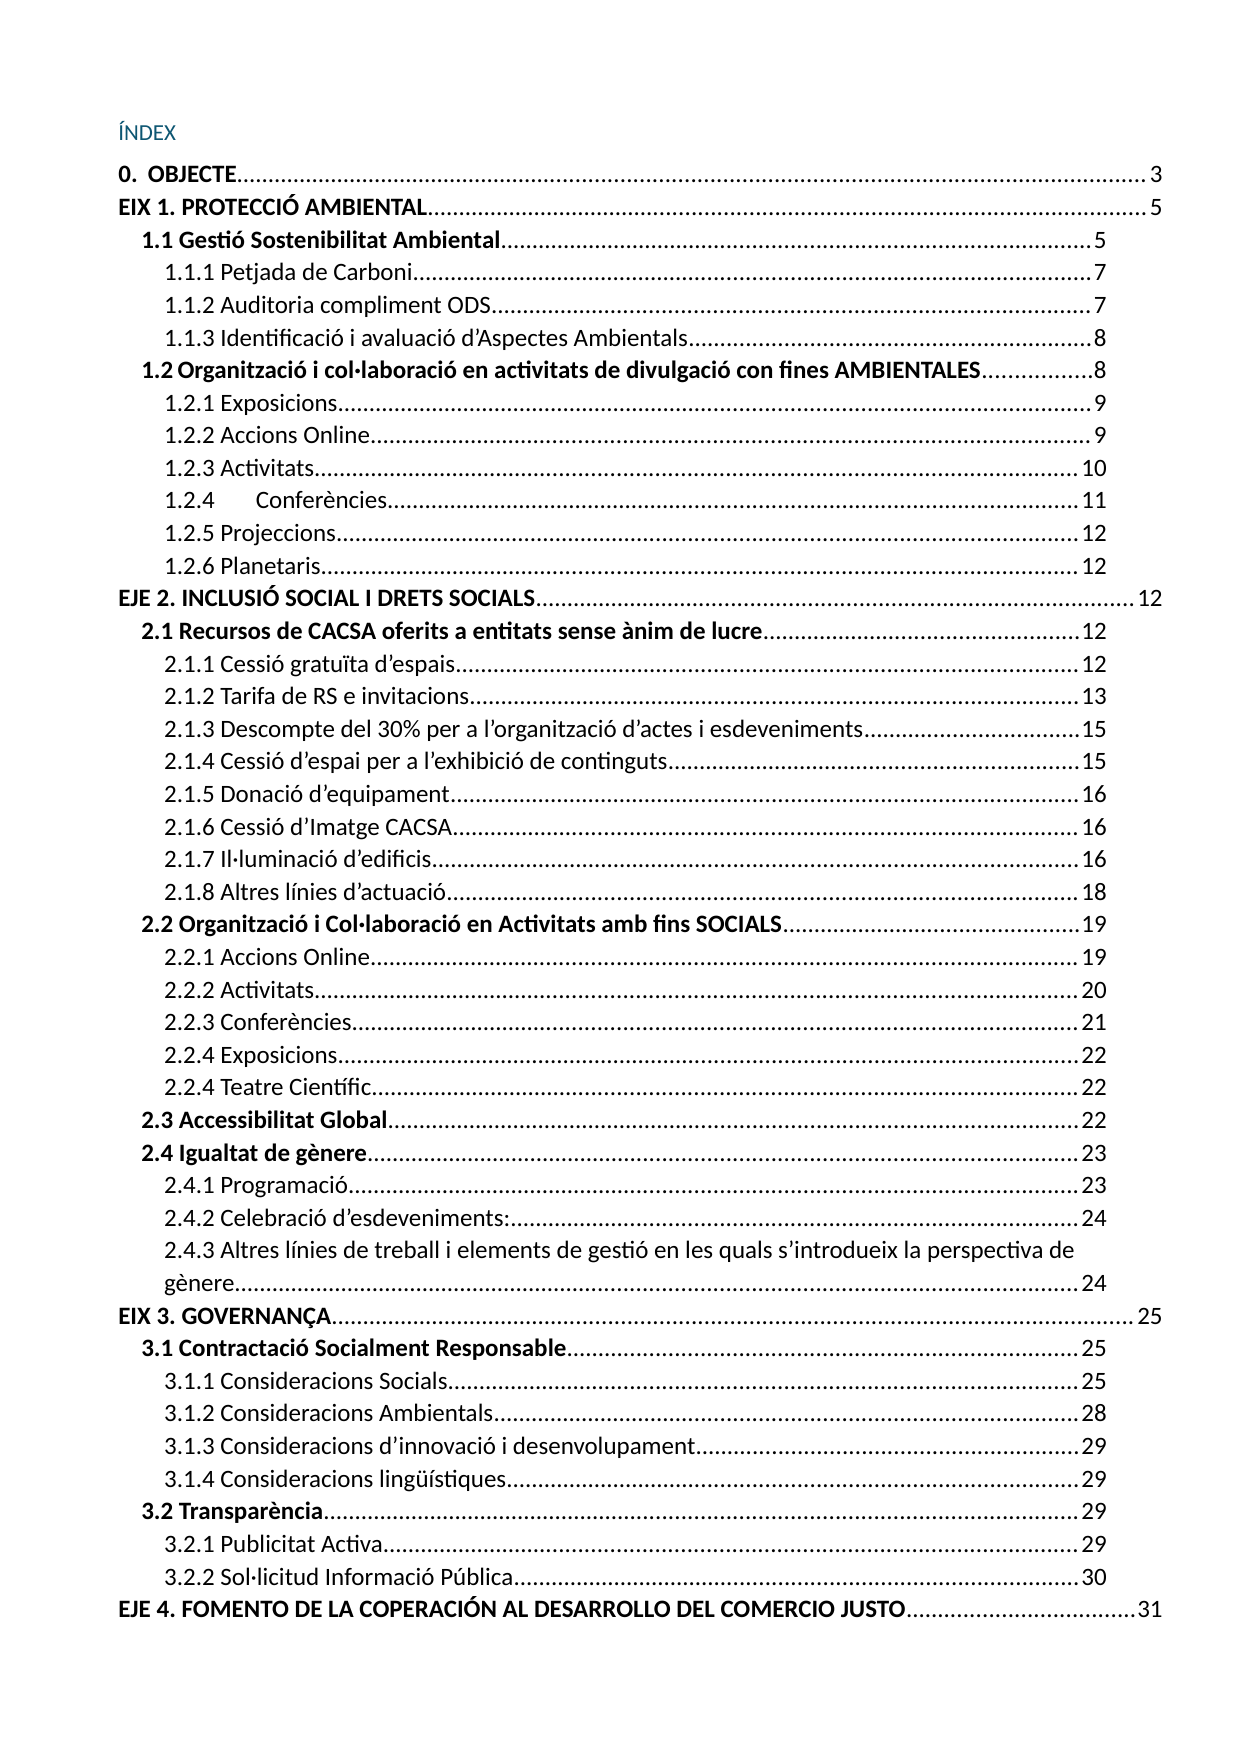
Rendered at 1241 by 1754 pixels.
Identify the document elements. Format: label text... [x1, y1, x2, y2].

text 2.4.3 Altres línies de treball i elements de gestió en les quals s’introdueix la perspectiva de gènere 24 [164, 1234, 1122, 1298]
text 2.2.2 Activitats 20 [164, 974, 1122, 1004]
text 1.1 Gestió Sostenibilitat Ambiental 5 [141, 224, 1122, 254]
text EJE 4. FOMENTO DE LA COPERACIÓN AL DESARROLLO DEL COMERCIO JUSTO 31 [118, 1593, 1122, 1624]
text 1.2.6 Planetaris 12 [164, 550, 1122, 580]
text EJE 2. INCLUSIÓ SOCIAL I DRETS SOCIALS 12 [118, 582, 1122, 613]
text 2.2.1 Accions Online 19 [164, 941, 1122, 972]
text 3.1.1 Consideracions Socials 25 [164, 1365, 1122, 1396]
text 2.3 Accessibilitat Global 22 [141, 1104, 1122, 1135]
text 2.2.4 Teatre Científic 22 [164, 1072, 1122, 1102]
text 1.2.1 Exposicions 9 [164, 387, 1122, 417]
text 2.1.7 Il·luminació d’edificis 16 [164, 843, 1122, 874]
text 2.1.5 Donació d’equipament 16 [164, 778, 1122, 809]
text 2.1.3 Descompte del 30% per a l’organització d’actes i esdeveniments 15 [164, 713, 1122, 743]
text EIX 1. PROTECCIÓ AMBIENTAL 5 [118, 191, 1122, 222]
text 2.1.6 Cessió d’Imatge CACSA 16 [164, 811, 1122, 841]
text 1.1.1 Petjada de Carboni 7 [164, 256, 1122, 287]
text 3.2.2 Sol·licitud Informació Pública 30 [164, 1561, 1122, 1591]
text 2.1.4 Cessió d’espai per a l’exhibició de continguts 15 [164, 746, 1122, 776]
text 2.1 Recursos de CACSA oferits a entitats sense ànim de lucre 12 [141, 615, 1122, 646]
text 2.1.1 Cessió gratuïta d’espais 12 [164, 648, 1122, 678]
text 1.2.2 Accions Online 9 [164, 419, 1122, 450]
text 1.1.2 Auditoria compliment ODS 7 [164, 289, 1122, 319]
text 2.4.1 Programació 23 [164, 1169, 1122, 1200]
text 2.4.2 Celebració d’esdeveniments: 24 [164, 1202, 1122, 1232]
text 1.2.3 Activitats 10 [164, 452, 1122, 483]
text EIX 3. GOVERNANÇA 25 [118, 1300, 1122, 1330]
text 1.1.3 Identificació i avaluació d’Aspectes Ambientals 8 [164, 322, 1122, 352]
text 2.2.4 Exposicions 22 [164, 1039, 1122, 1069]
text 2.4 Igualtat de gènere 23 [141, 1137, 1122, 1167]
text 3.1 Contractació Socialment Responsable 25 [141, 1332, 1122, 1363]
text 1.2.4 Conferències 11 [164, 485, 1122, 515]
text 2.2 Organització i Col·laboració en Activitats amb fins SOCIALS 19 [141, 908, 1122, 939]
text 2.2.3 Conferències 21 [164, 1006, 1122, 1037]
text 2.1.2 Tarifa de RS e invitacions 13 [164, 680, 1122, 711]
subtitle ÍNDEX [118, 118, 1122, 146]
text 3.1.2 Consideracions Ambientals 28 [164, 1398, 1122, 1428]
text 1.2.5 Projeccions 12 [164, 517, 1122, 548]
text 3.1.4 Consideracions lingüístiques 29 [164, 1463, 1122, 1493]
text 3.2.1 Publicitat Activa 29 [164, 1528, 1122, 1558]
text 0. OBJECTE 3 [118, 159, 1122, 189]
text 1.2 Organització i col·laboració en activitats de divulgació con fines AMBIENTALES 8 [141, 354, 1122, 385]
text 2.1.8 Altres línies d’actuació 18 [164, 876, 1122, 906]
text 3.1.3 Consideracions d’innovació i desenvolupament 29 [164, 1430, 1122, 1461]
text 3.2 Transparència 29 [141, 1495, 1122, 1526]
